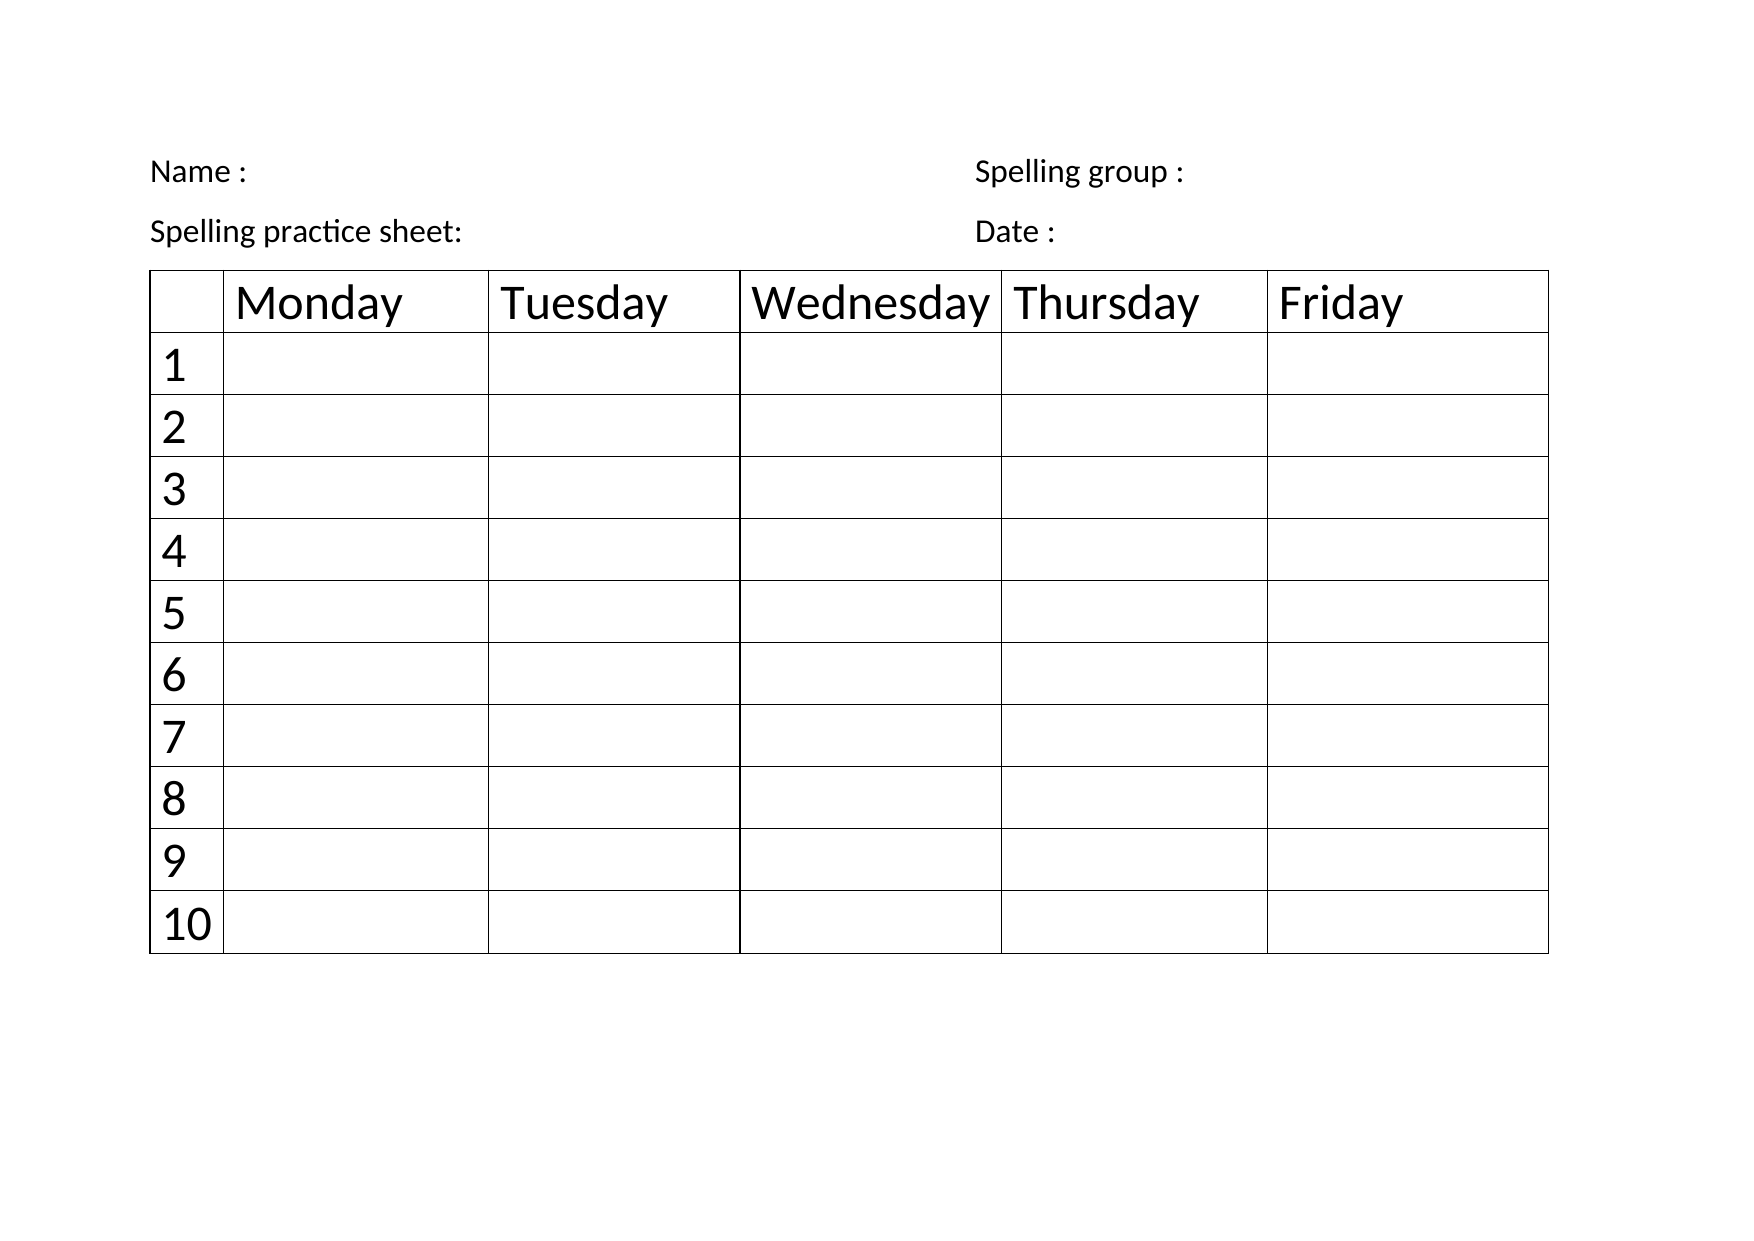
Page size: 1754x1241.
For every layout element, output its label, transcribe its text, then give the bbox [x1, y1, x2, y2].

table_cell [1002, 829, 1267, 890]
table_cell [1268, 643, 1548, 704]
table_cell [489, 395, 739, 456]
table_cell [1268, 767, 1548, 828]
table_header Thursday [1002, 271, 1267, 332]
text Name : Spelling group : [150, 150, 1604, 191]
table_cell [741, 829, 1001, 890]
table_cell [224, 457, 488, 518]
table_cell [224, 333, 488, 394]
table_cell 5 [151, 581, 223, 642]
table_cell [741, 891, 1001, 952]
table_cell [489, 581, 739, 642]
table_header [151, 271, 223, 332]
table_cell [1268, 333, 1548, 394]
table_cell [224, 395, 488, 456]
table_cell [489, 519, 739, 580]
table_cell [489, 705, 739, 766]
table_cell [1002, 395, 1267, 456]
table_header Tuesday [489, 271, 739, 332]
table_cell [1268, 581, 1548, 642]
table_cell [1002, 519, 1267, 580]
table_cell [1268, 395, 1548, 456]
table_cell [1002, 333, 1267, 394]
table_cell 4 [151, 519, 223, 580]
table_cell [1268, 705, 1548, 766]
table_cell [1268, 829, 1548, 890]
table_cell [224, 767, 488, 828]
table_cell [224, 829, 488, 890]
table_cell 7 [151, 705, 223, 766]
table_cell [1002, 457, 1267, 518]
text Spelling practice sheet: Date : [150, 210, 1604, 251]
table_cell 6 [151, 643, 223, 704]
table_cell [741, 333, 1001, 394]
table_cell [741, 395, 1001, 456]
table_cell [489, 767, 739, 828]
table_cell 10 [151, 891, 223, 952]
table_cell [741, 581, 1001, 642]
table_cell [224, 581, 488, 642]
table_header Friday [1268, 271, 1548, 332]
table_cell [741, 705, 1001, 766]
table_cell [1002, 891, 1267, 952]
table_cell 2 [151, 395, 223, 456]
table_cell [1002, 643, 1267, 704]
table_cell [741, 519, 1001, 580]
table_cell [224, 519, 488, 580]
table_cell 9 [151, 829, 223, 890]
table_header Monday [224, 271, 488, 332]
table_cell [1002, 581, 1267, 642]
table_cell [224, 643, 488, 704]
table_cell [1002, 767, 1267, 828]
table_cell [489, 891, 739, 952]
table_cell [489, 457, 739, 518]
table_cell [224, 705, 488, 766]
table_cell [741, 643, 1001, 704]
table_cell [489, 643, 739, 704]
table_cell [1002, 705, 1267, 766]
table_cell 1 [151, 333, 223, 394]
table_cell 8 [151, 767, 223, 828]
table_cell [489, 333, 739, 394]
table_cell [1268, 891, 1548, 952]
table_cell [1268, 519, 1548, 580]
table_cell 3 [151, 457, 223, 518]
table_header Wednesday [741, 271, 1001, 332]
table_cell [1268, 457, 1548, 518]
table_cell [489, 829, 739, 890]
table_cell [741, 457, 1001, 518]
table_cell [741, 767, 1001, 828]
table_cell [224, 891, 488, 952]
